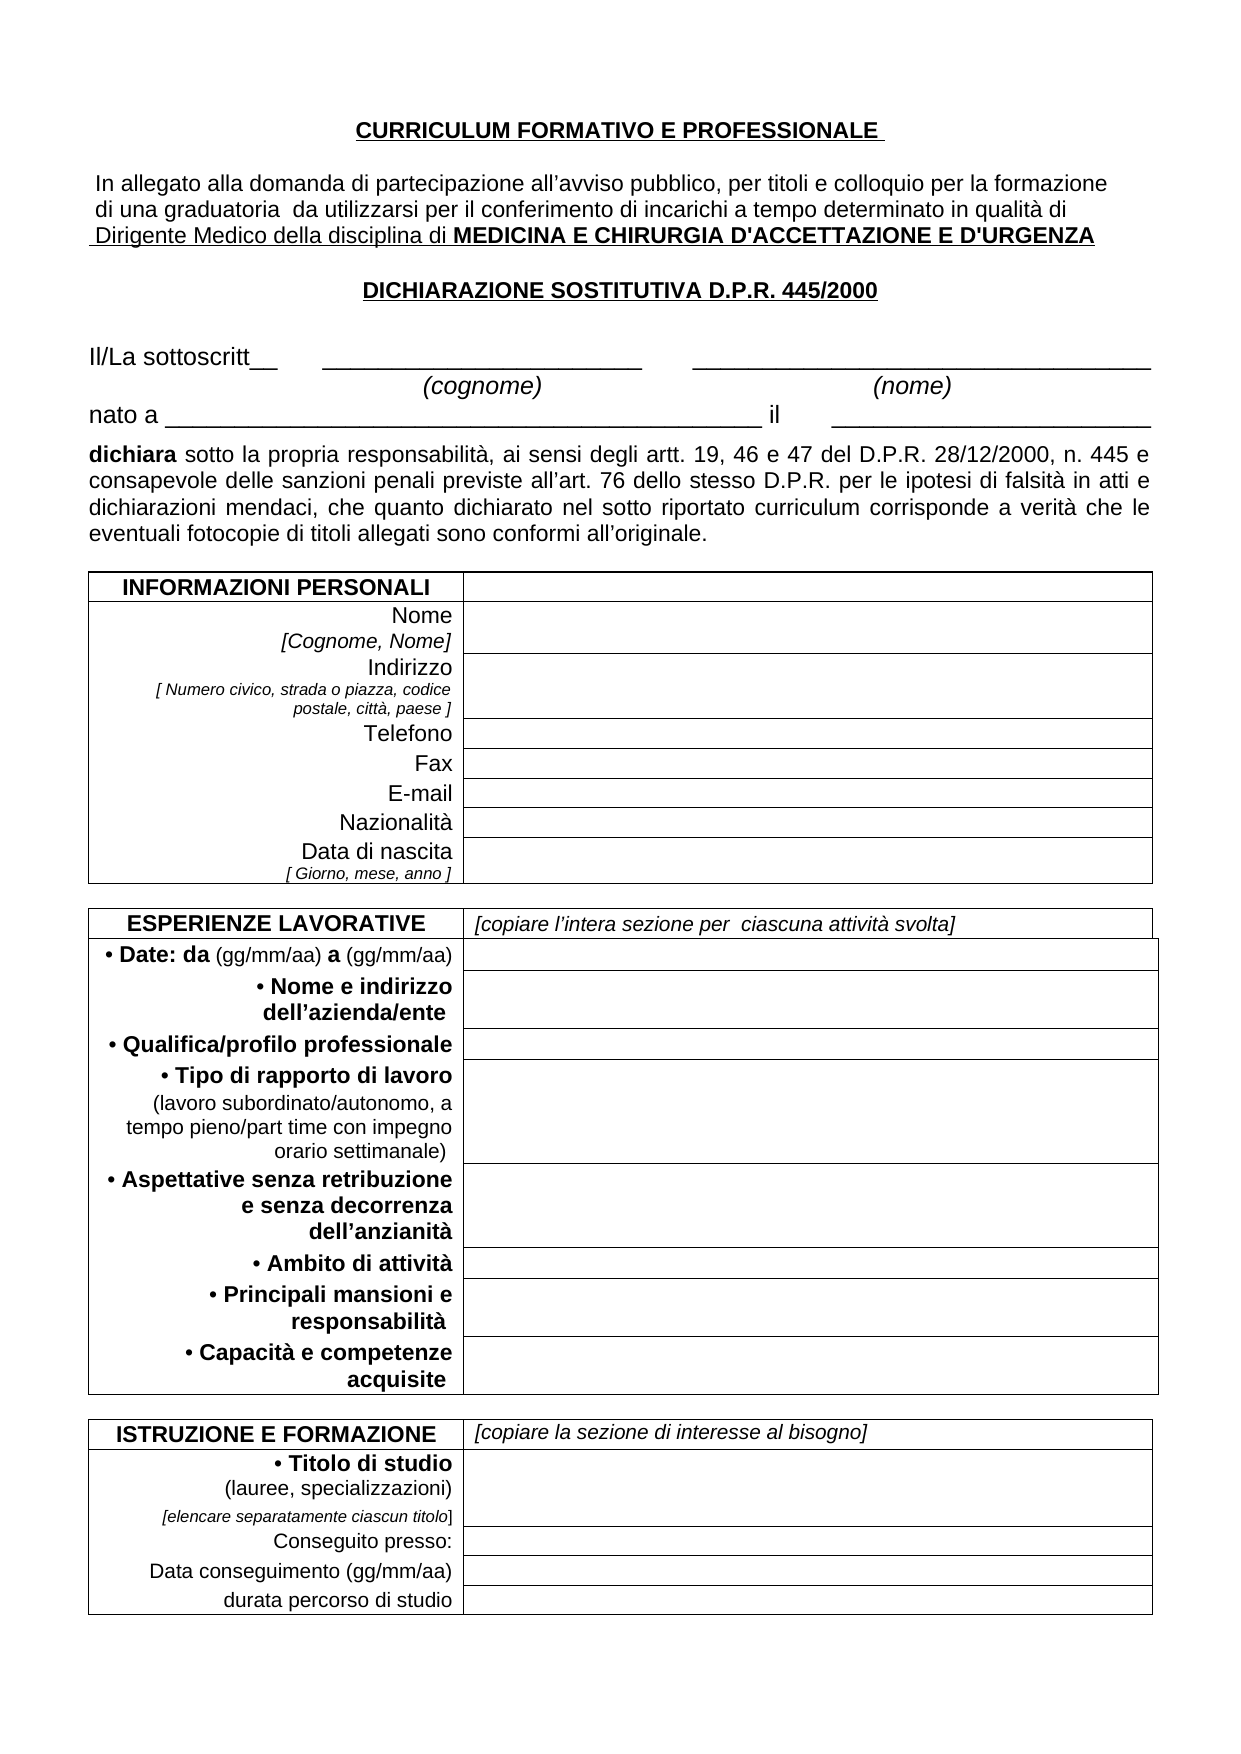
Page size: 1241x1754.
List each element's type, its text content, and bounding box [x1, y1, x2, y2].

table_cell [464, 1060, 1158, 1162]
table_cell [464, 808, 1152, 837]
table_cell Data di nascita [ Giorno, mese, anno ] [89, 837, 463, 883]
text dichiara sotto la propria responsabilità, ai sensi degli artt. 19, 46 e 47 del D.P.R. 28/12/2000, n. 445 e consapevole delle sanzioni penali previste all’art. 76 dello stesso D.P.R. per le ipotesi di falsità in atti e dichiarazioni mendaci, che quanto dichiarato nel sotto riportato curriculum corrisponde a verità che le eventuali fotocopie di titoli allegati sono conformi all’originale. [89, 441, 1152, 546]
table_cell Data conseguimento (gg/mm/aa) [89, 1555, 463, 1585]
table_cell • Aspettative senza retribuzione e senza decorrenza dell’anzianità [89, 1163, 463, 1247]
table_cell [464, 1527, 1152, 1555]
table_cell • Titolo di studio (lauree, specializzazioni) [elencare separatamente ciascun titolo] [89, 1450, 463, 1526]
table_cell [464, 1164, 1158, 1247]
table_cell [464, 1279, 1158, 1336]
table_header [copiare l’intera sezione per ciascuna attività svolta] [464, 909, 1152, 938]
text (cognome) (nome) [89, 371, 1152, 400]
table_header ISTRUZIONE E FORMAZIONE [89, 1420, 463, 1449]
table_cell • Nome e indirizzo dell’azienda/ente [89, 970, 463, 1027]
table_cell [464, 971, 1158, 1027]
text nato a ___________________________________________ il _______________________ [89, 400, 1152, 428]
subtitle In allegato alla domanda di partecipazione all’avviso pubblico, per titoli e colloquio per la formazione [70, 170, 1207, 196]
table_cell Nome [Cognome, Nome] [89, 602, 463, 653]
table_cell • Principali mansioni e responsabilità [89, 1278, 463, 1336]
table_cell • Ambito di attività [89, 1247, 463, 1278]
table_cell [464, 1029, 1158, 1059]
text CURRICULUM FORMATIVO E PROFESSIONALE [89, 117, 1152, 143]
table_cell E-mail [89, 778, 463, 807]
table_cell [464, 838, 1152, 883]
table_cell Conseguito presso: [89, 1526, 463, 1555]
text DICHIARAZIONE SOSTITUTIVA D.P.R. 445/2000 [89, 277, 1152, 303]
table_cell Telefono [89, 718, 463, 748]
subtitle Dirigente Medico della disciplina di MEDICINA E CHIRURGIA D'ACCETTAZIONE E D'URGENZA [70, 222, 1207, 249]
table_cell • Qualifica/profilo professionale [89, 1028, 463, 1059]
table_header INFORMAZIONI PERSONALI [89, 573, 463, 601]
table_cell [464, 602, 1152, 653]
table_cell [464, 749, 1152, 777]
table_cell [464, 1586, 1152, 1614]
table_cell [464, 719, 1152, 748]
table_header [copiare la sezione di interesse al bisogno] [464, 1420, 1152, 1449]
table_cell • Tipo di rapporto di lavoro (lavoro subordinato/autonomo, a tempo pieno/part time con impegno orario settimanale) [89, 1059, 463, 1162]
table_cell • Capacità e competenze acquisite [89, 1336, 463, 1394]
table_cell durata percorso di studio [89, 1585, 463, 1614]
table_cell [464, 1337, 1158, 1394]
table_cell Indirizzo [ Numero civico, strada o piazza, codice postale, città, paese ] [89, 653, 463, 718]
table_cell [464, 1556, 1152, 1585]
table_cell • Date: da (gg/mm/aa) a (gg/mm/aa) [89, 939, 463, 969]
table_cell [464, 1450, 1152, 1526]
text Il/La sottoscritt__ _______________________ _________________________________ [89, 342, 1152, 371]
table_header [464, 573, 1152, 601]
table_cell Nazionalità [89, 807, 463, 837]
subtitle di una graduatoria da utilizzarsi per il conferimento di incarichi a tempo determinato in qualità di [70, 196, 1207, 222]
table_header [1153, 908, 1158, 938]
table_cell [464, 654, 1152, 718]
table_cell [464, 779, 1152, 807]
table_cell [464, 939, 1158, 969]
table_cell Fax [89, 748, 463, 777]
table_cell [464, 1248, 1158, 1278]
table_header ESPERIENZE LAVORATIVE [89, 909, 463, 938]
